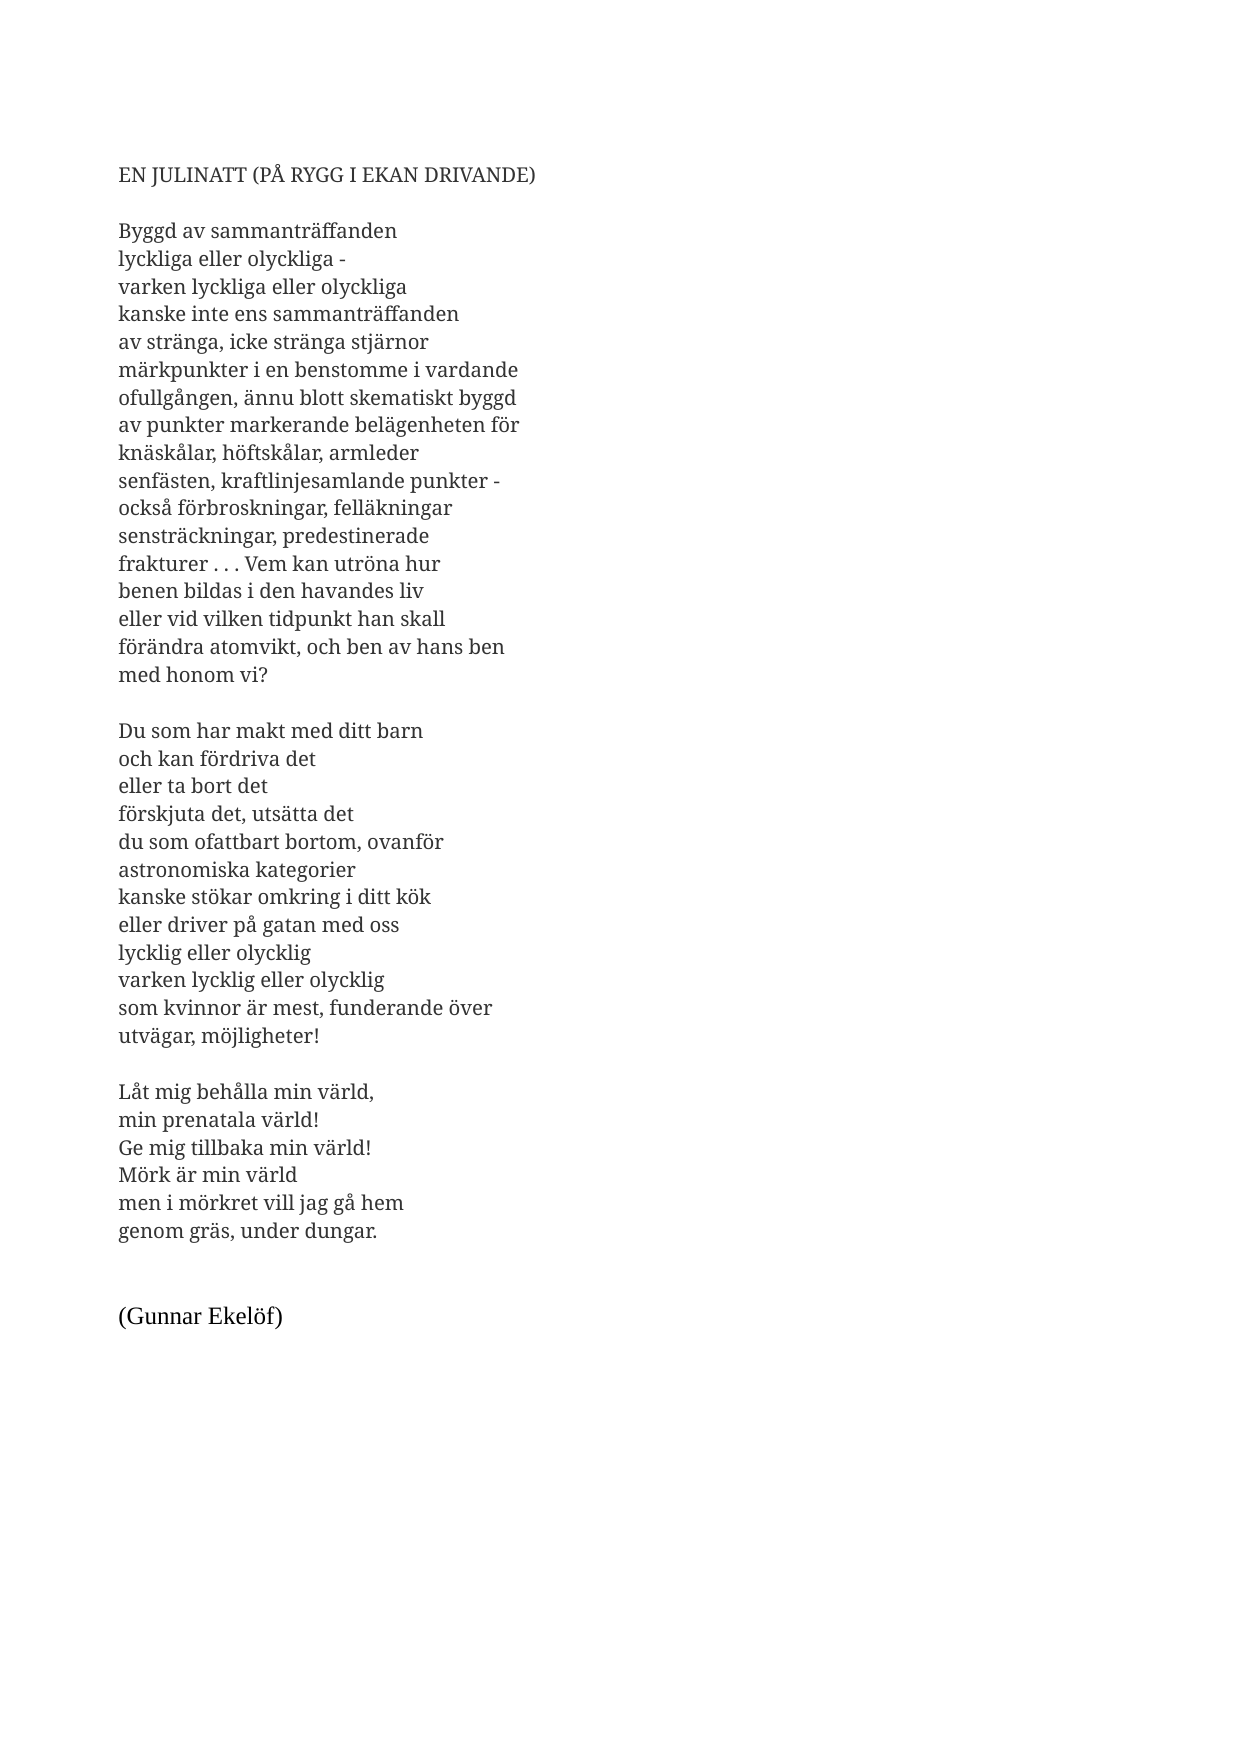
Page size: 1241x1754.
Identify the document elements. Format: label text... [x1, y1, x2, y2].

text (Gunnar Ekelöf) [118, 1301, 1122, 1330]
text EN JULINATT (PÅ RYGG I EKAN DRIVANDE) Byggd av sammanträffanden lyckliga eller olyckliga - varken lyckliga eller olyckliga kanske inte ens sammanträffanden av stränga, icke stränga stjärnor märkpunkter i en benstomme i vardande ofullgången, ännu blott skematiskt byggd av punkter markerande belägenheten för knäskålar, höftskålar, armleder senfästen, kraftlinjesamlande punkter - också förbroskningar, felläkningar sensträckningar, predestinerade frakturer . . . Vem kan utröna hur benen bildas i den havandes liv eller vid vilken tidpunkt han skall förändra atomvikt, och ben av hans ben med honom vi? Du som har makt med ditt barn och kan fördriva det eller ta bort det förskjuta det, utsätta det du som ofattbart bortom, ovanför astronomiska kategorier kanske stökar omkring i ditt kök eller driver på gatan med oss lycklig eller olycklig varken lycklig eller olycklig som kvinnor är mest, funderande över utvägar, möjligheter! Låt mig behålla min värld, min prenatala värld! Ge mig tillbaka min värld! Mörk är min värld men i mörkret vill jag gå hem genom gräs, under dungar. [118, 160, 1122, 1244]
